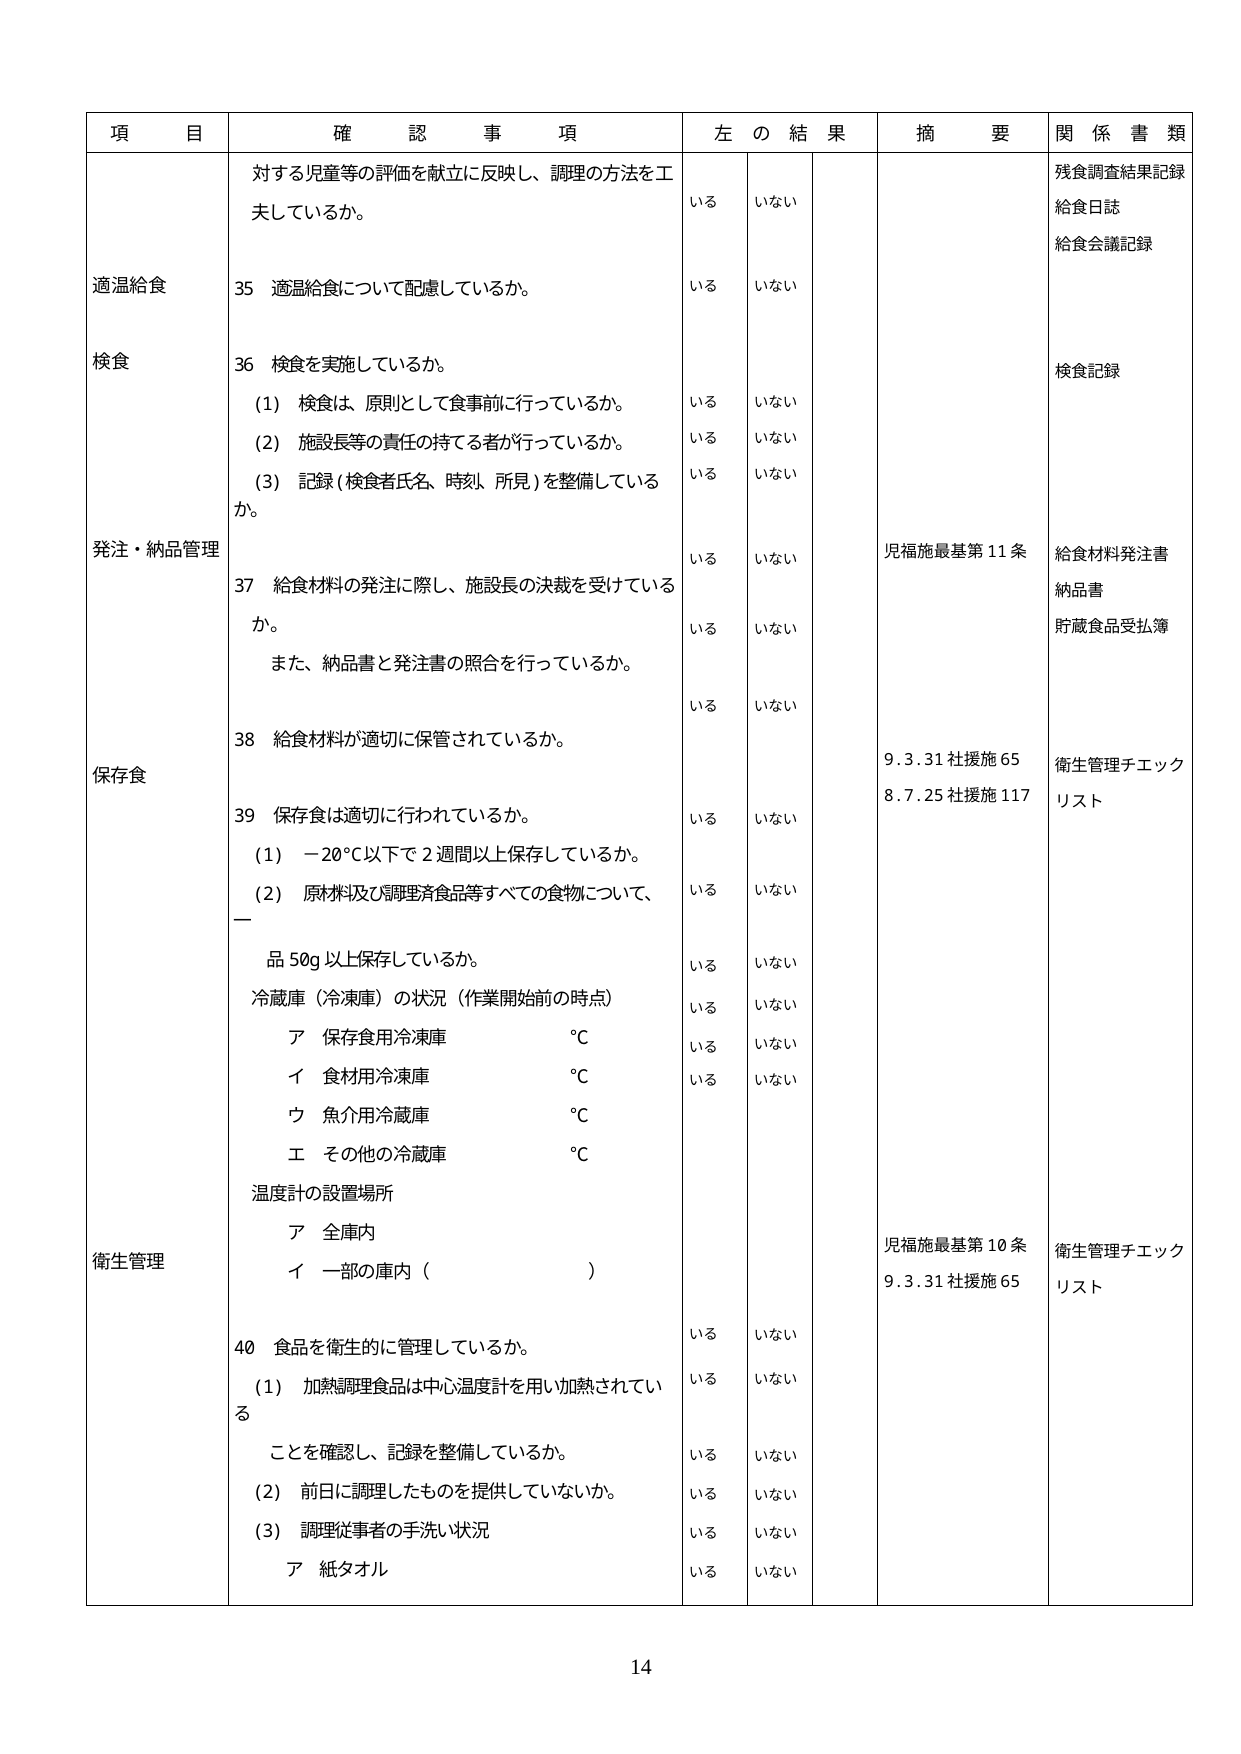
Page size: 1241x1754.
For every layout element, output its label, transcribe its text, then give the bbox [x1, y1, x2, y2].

table_cell いる いる いる いる いる いる いる いる いる いる いる いる いる いる いる いる いる いる いる いる [683, 153, 747, 1605]
table_cell 児福施最基第11条 9.3.31社援施65 8.7.25社援施117 児福施最基第10条 9.3.31社援施65 [878, 153, 1048, 1605]
table_header 左 の 結 果 [683, 113, 877, 152]
table_header 項 目 [87, 113, 228, 152]
table_cell 適温給食 検食 発注・納品管理 保存食 衛生管理 [87, 153, 228, 1605]
table_cell 対する児童等の評価を献立に反映し、調理の方法を工 夫しているか。 35 適温給食について配慮しているか。 36 検食を実施しているか。 (1) 検食は、原則として食事前に行っているか。 (2) 施設長等の責任の持てる者が行っているか。 (3) 記録(検食者氏名、時刻、所見)を整備しているか。 37 給食材料の発注に際し、施設長の決裁を受けている か。 また、納品書と発注書の照合を行っているか。 38 給食材料が適切に保管されているか。 39 保存食は適切に行われているか。 (1) －20℃以下で2週間以上保存しているか。 (2) 原材料及び調理済食品等すべての食物について、一 品50g以上保存しているか。 冷蔵庫（冷凍庫）の状況（作業開始前の時点） ア 保存食用冷凍庫 ℃ イ 食材用冷凍庫 ℃ ウ 魚介用冷蔵庫 ℃ エ その他の冷蔵庫 ℃ 温度計の設置場所 ア 全庫内 イ 一部の庫内（ ） 40 食品を衛生的に管理しているか。 (1) 加熱調理食品は中心温度計を用い加熱されている ことを確認し、記録を整備しているか。 (2) 前日に調理したものを提供していないか。 (3) 調理従事者の手洗い状況 ア 紙タオル [229, 153, 682, 1605]
table_header 摘 要 [878, 113, 1048, 152]
table_cell いない いない いない いない いない いない いない いない いない いない いない いない いない いない いない いない いない いない いない いない [748, 153, 812, 1605]
table_header 関 係 書 類 [1049, 113, 1192, 152]
table_header 確 認 事 項 [229, 113, 682, 152]
table_cell 残食調査結果記録 給食日誌 給食会議記録 検食記録 給食材料発注書 納品書 貯蔵食品受払簿 衛生管理チエック リスト 衛生管理チエック リスト [1049, 153, 1192, 1605]
table_cell [813, 153, 877, 1605]
